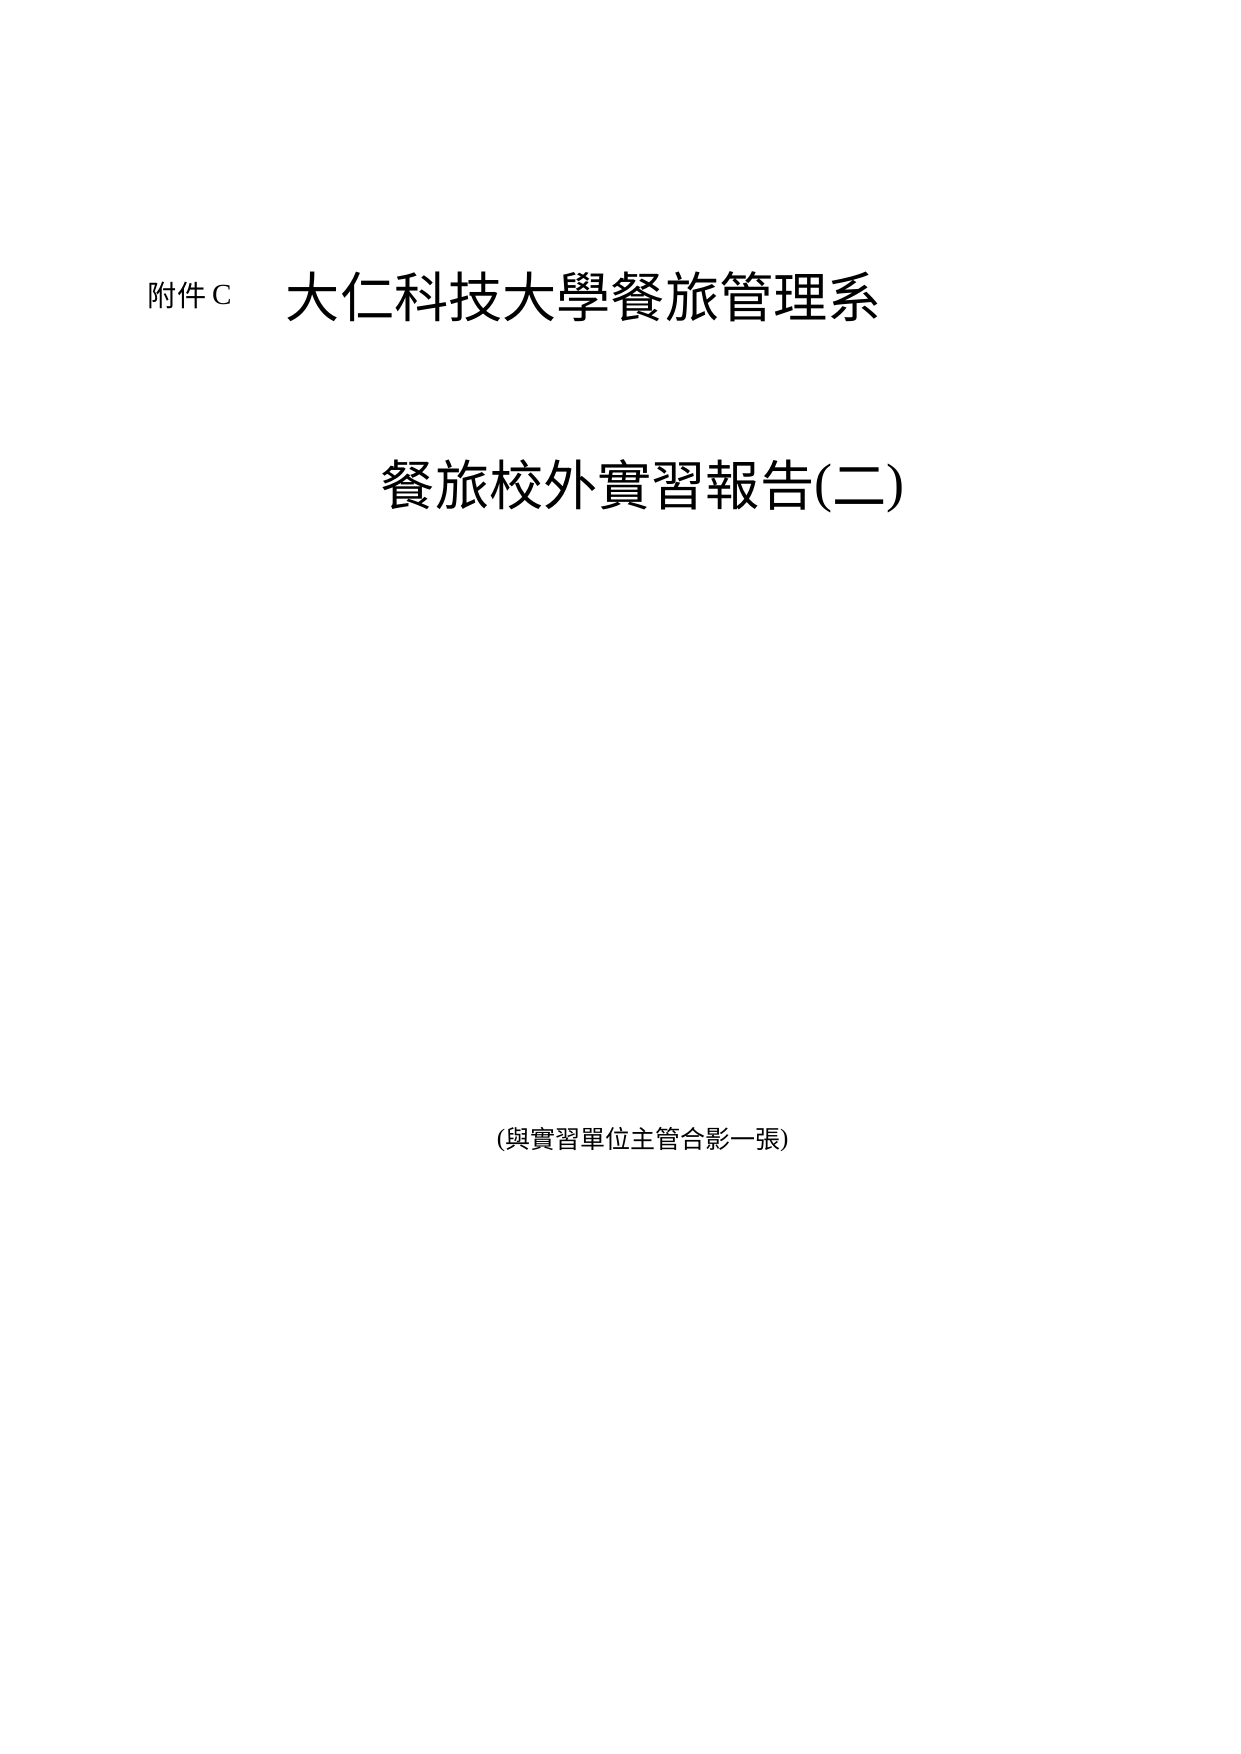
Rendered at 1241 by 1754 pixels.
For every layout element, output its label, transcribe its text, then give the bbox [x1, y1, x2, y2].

text 附件C 大仁科技大學餐旅管理系 [148, 221, 1137, 346]
text (與實習單位主管合影一張) [148, 1096, 1137, 1159]
text 餐旅校外實習報告(二) [148, 409, 1137, 534]
